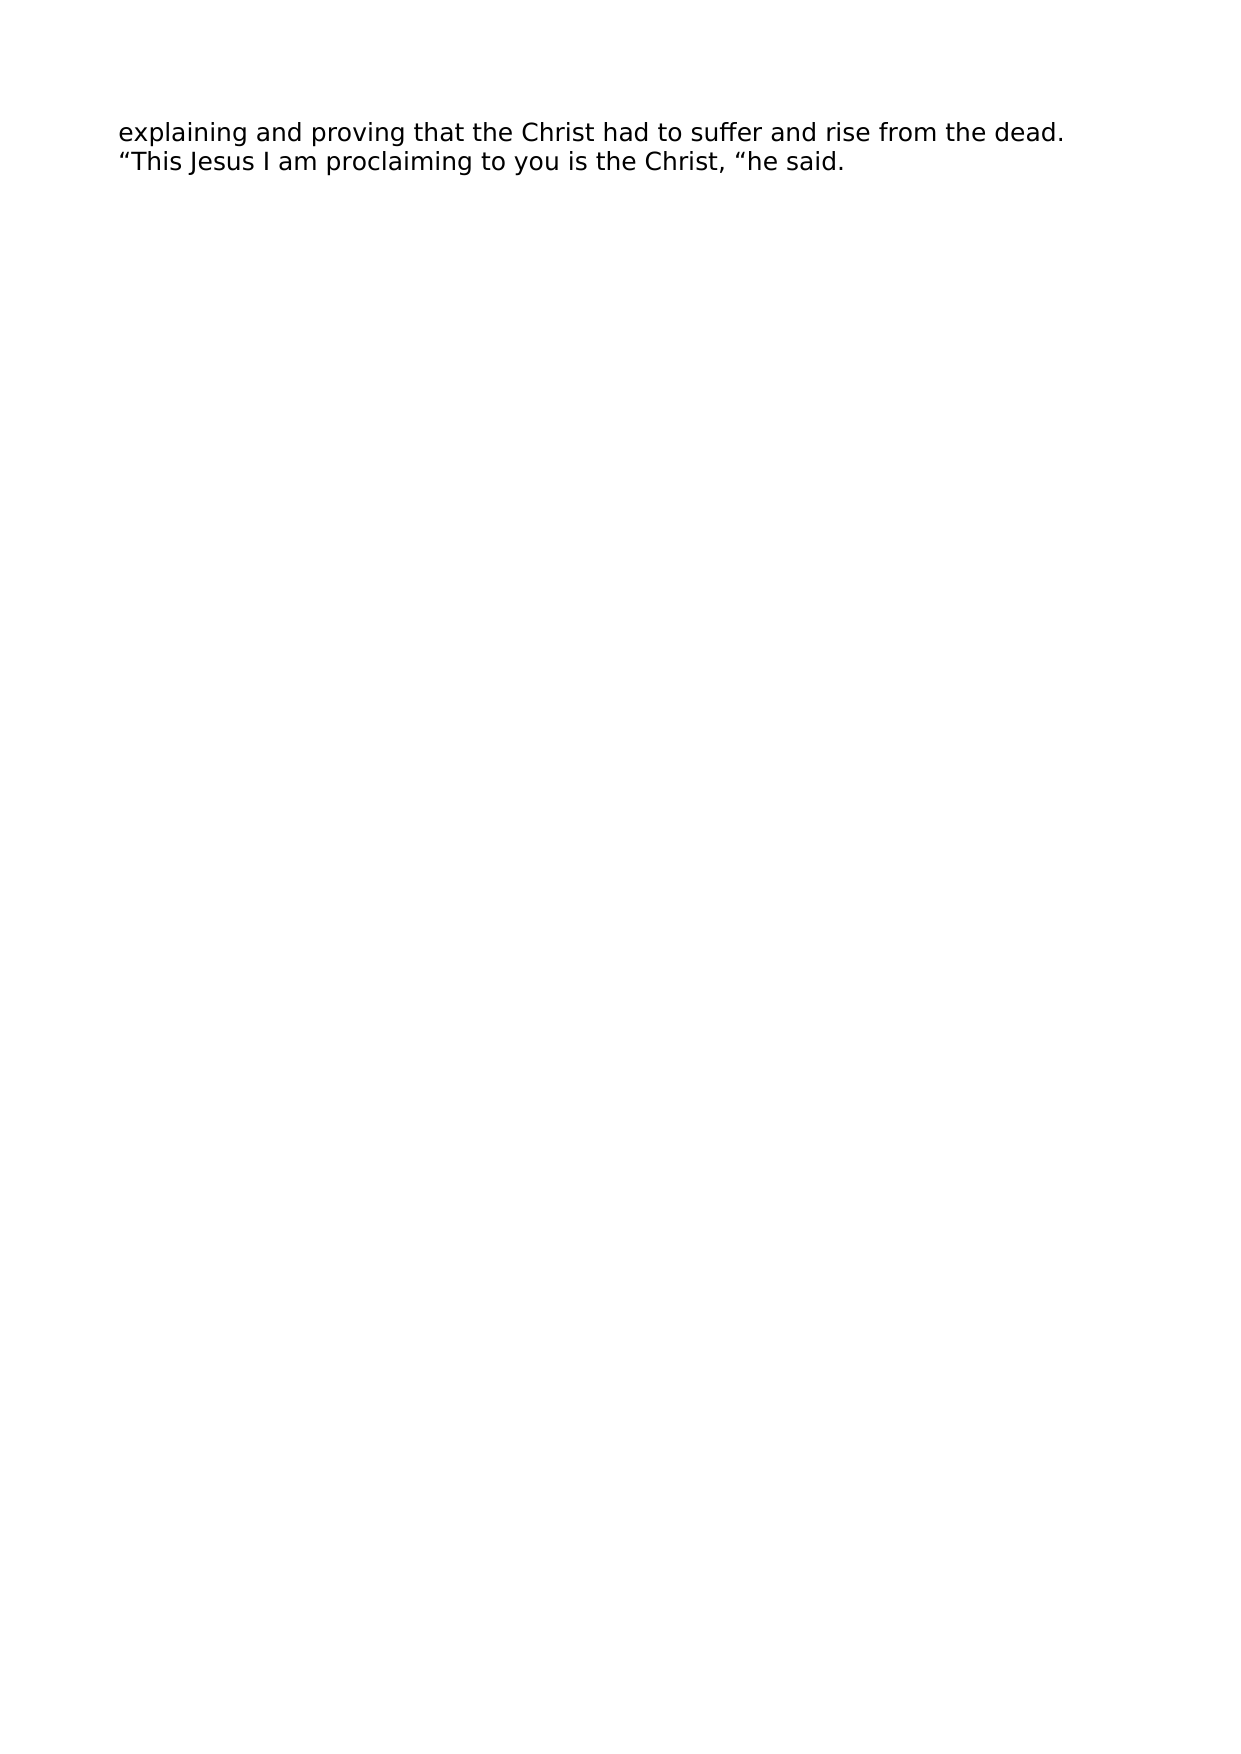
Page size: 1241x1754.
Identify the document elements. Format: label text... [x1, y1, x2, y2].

text explaining and proving that the Christ had to suffer and rise from the dead. “This Jesus I am proclaiming to you is the Christ, “he said. [118, 118, 1122, 176]
